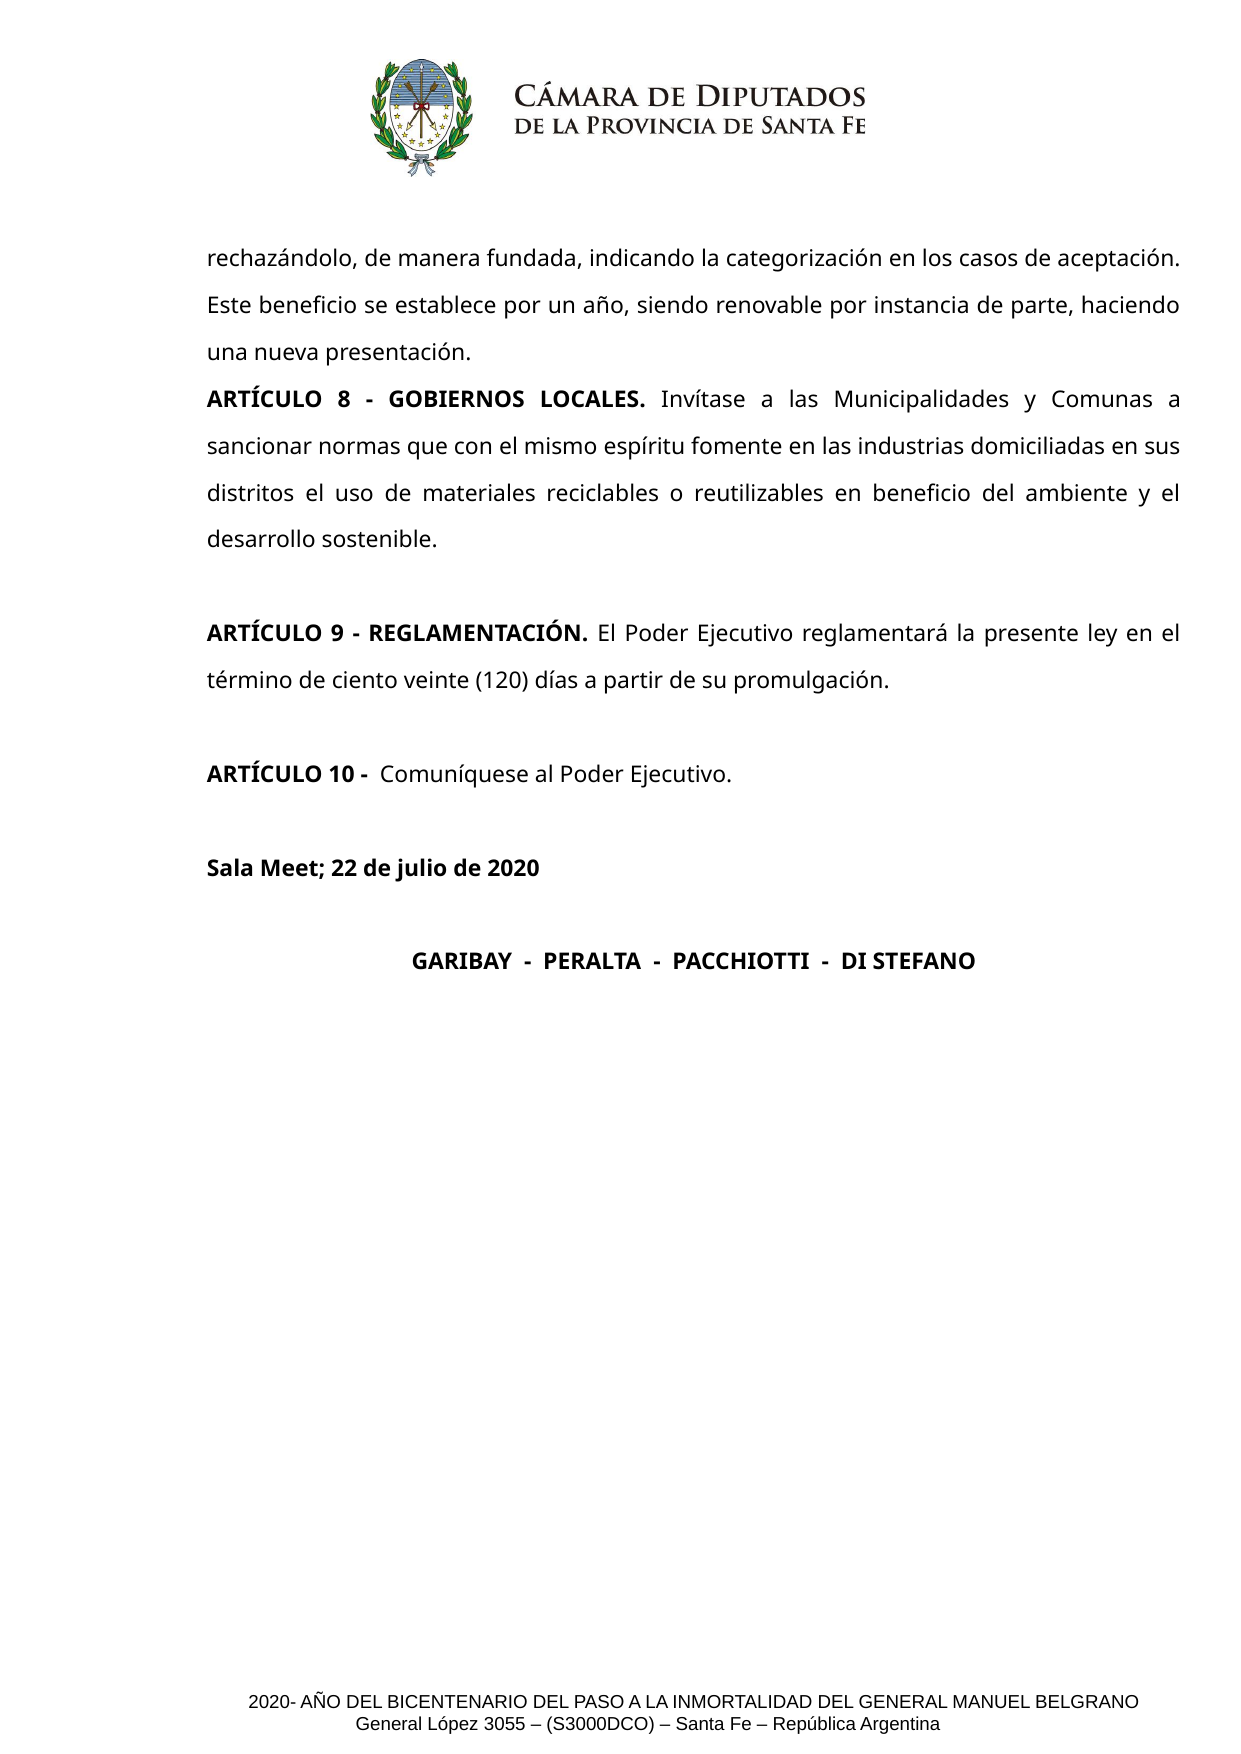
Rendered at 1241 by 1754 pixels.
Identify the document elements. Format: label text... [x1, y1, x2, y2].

picture [370, 59, 866, 181]
text ARTÍCULO 8 - GOBIERNOS LOCALES. Invítase a las Municipalidades y Comunas a sancionar normas que con el mismo espíritu fomente en las industrias domiciliadas en sus distritos el uso de materiales reciclables o reutilizables en beneficio del ambiente y el desarrollo sostenible. [207, 383, 1181, 555]
text ARTÍCULO 10 - Comuníquese al Poder Ejecutivo. [207, 758, 1181, 789]
text ARTÍCULO 9 - REGLAMENTACIÓN. El Poder Ejecutivo reglamentará la presente ley en el término de ciento veinte (120) días a partir de su promulgación. [207, 617, 1181, 695]
text Sala Meet; 22 de julio de 2020 [207, 852, 1181, 883]
text rechazándolo, de manera fundada, indicando la categorización en los casos de aceptación. Este beneficio se establece por un año, siendo renovable por instancia de parte, haciendo una nueva presentación. [207, 242, 1181, 367]
text GARIBAY - PERALTA - PACCHIOTTI - DI STEFANO [207, 945, 1181, 977]
